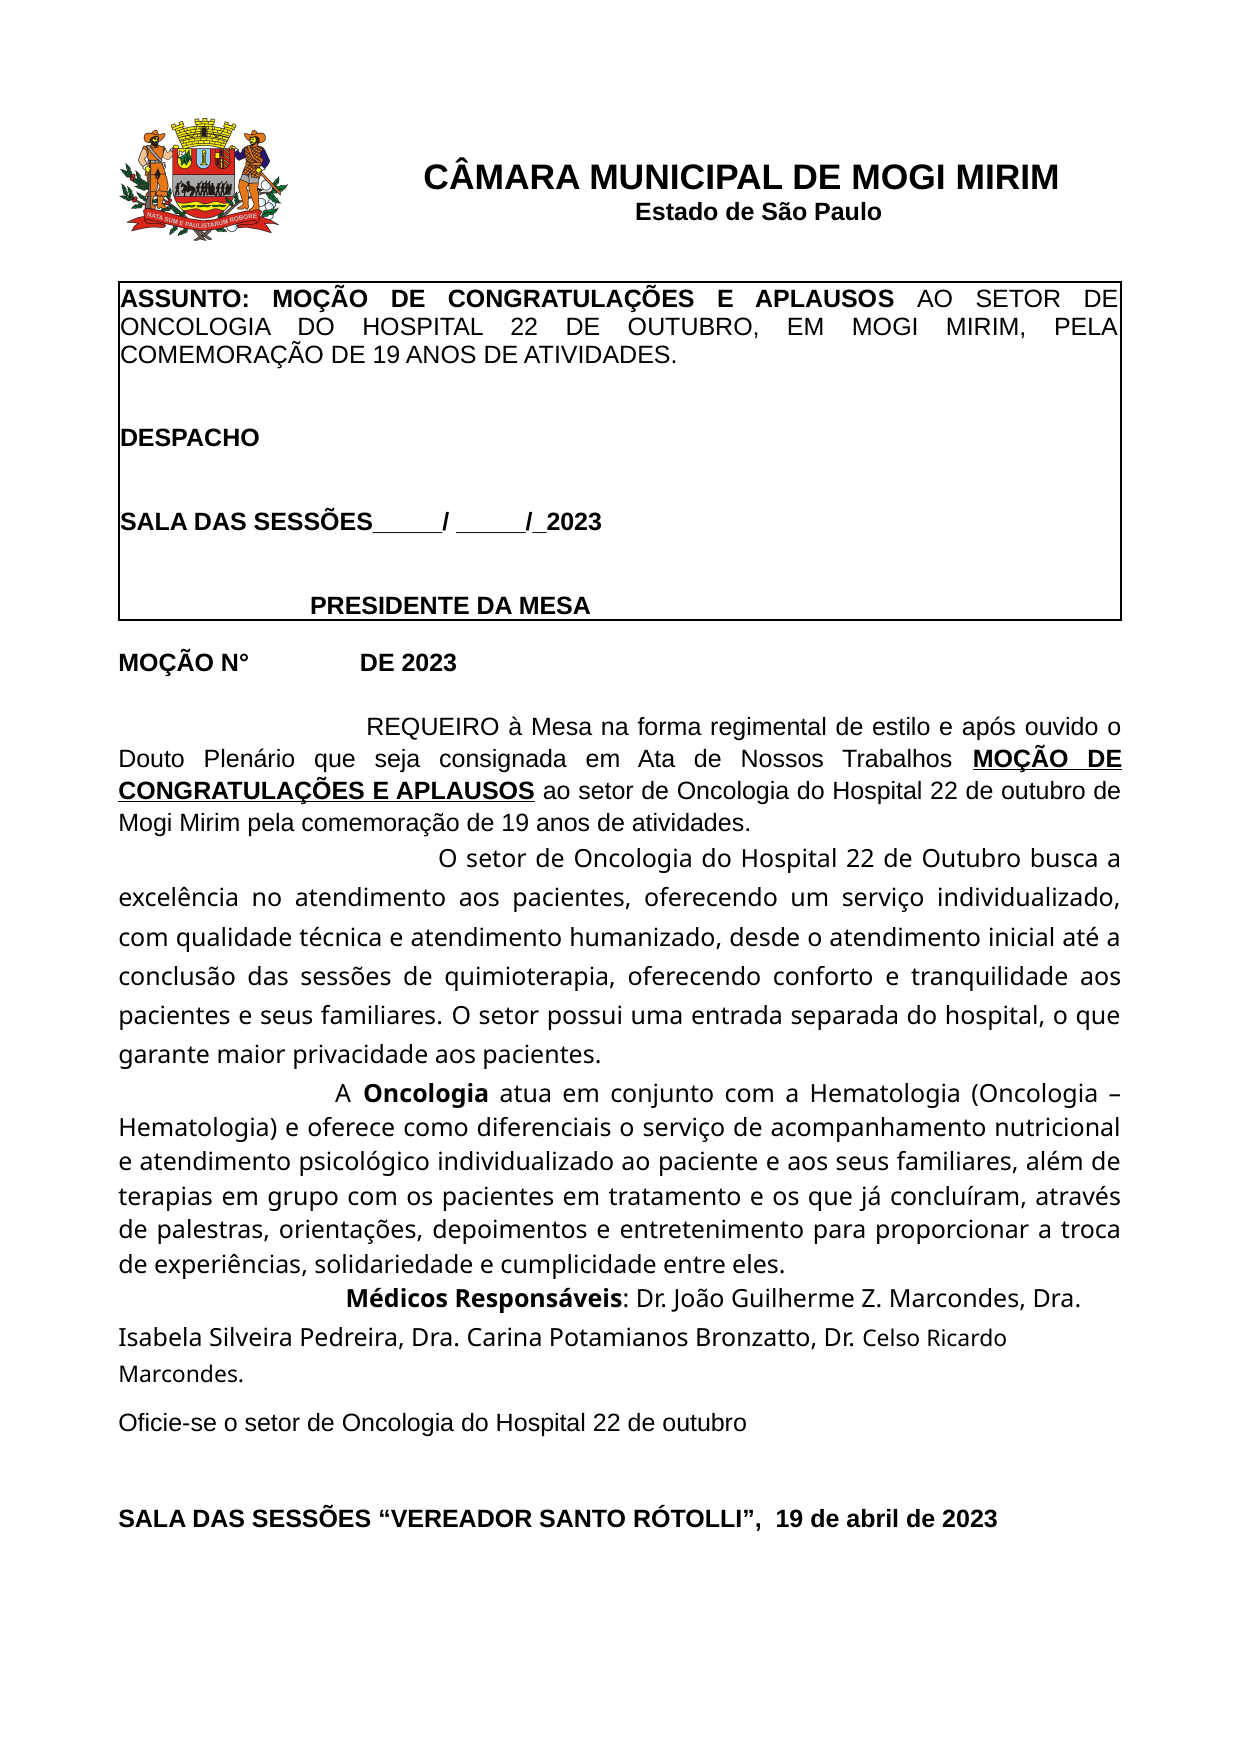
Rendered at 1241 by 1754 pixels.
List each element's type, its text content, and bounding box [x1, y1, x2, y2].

picture [118, 118, 289, 241]
text CÂMARA MUNICIPAL DE MOGI MIRIM [289, 158, 1122, 197]
text REQUEIRO à Mesa na forma regimental de estilo e após ouvido o Douto Plenário que seja consignada em Ata de Nossos Trabalhos MOÇÃO DE CONGRATULAÇÕES E APLAUSOS ao setor de Oncologia do Hospital 22 de outubro de Mogi Mirim pela comemoração de 19 anos de atividades. [118, 713, 1122, 837]
text MOÇÃO N° DE 2023 [118, 649, 1122, 677]
text A Oncologia atua em conjunto com a Hematologia (Oncologia – Hematologia) e oferece como diferenciais o serviço de acompanhamento nutricional e atendimento psicológico individualizado ao paciente e aos seus familiares, além de terapias em grupo com os pacientes em tratamento e os que já concluíram, através de palestras, orientações, depoimentos e entretenimento para proporcionar a troca de experiências, solidariedade e cumplicidade entre eles. [118, 1076, 1122, 1280]
text SALA DAS SESSÕES_____/ _____/_2023 [120, 504, 1120, 536]
text Médicos Responsáveis: Dr. João Guilherme Z. Marcondes, Dra. Isabela Silveira Pedreira, Dra. Carina Potamianos Bronzatto, Dr. Celso Ricardo Marcondes. [118, 1280, 1122, 1389]
text ASSUNTO: MOÇÃO DE CONGRATULAÇÕES E APLAUSOS AO SETOR DE ONCOLOGIA DO HOSPITAL 22 DE OUTUBRO, EM MOGI MIRIM, PELA COMEMORAÇÃO DE 19 ANOS DE ATIVIDADES. [120, 283, 1120, 368]
table_header [354, 621, 886, 649]
text Estado de São Paulo [289, 197, 1122, 225]
text DESPACHO [120, 421, 1120, 452]
text O setor de Oncologia do Hospital 22 de Outubro busca a excelência no atendimento aos pacientes, oferecendo um serviço individualizado, com qualidade técnica e atendimento humanizado, desde o atendimento inicial até a conclusão das sessões de quimioterapia, oferecendo conforto e tranquilidade aos pacientes e seus familiares. O setor possui uma entrada separada do hospital, o que garante maior privacidade aos pacientes. [118, 841, 1122, 1071]
text SALA DAS SESSÕES “VEREADOR SANTO RÓTOLLI”, 19 de abril de 2023 [118, 1505, 1122, 1533]
text PRESIDENTE DA MESA [120, 588, 1120, 619]
text Oficie-se o setor de Oncologia do Hospital 22 de outubro [118, 1409, 1122, 1437]
